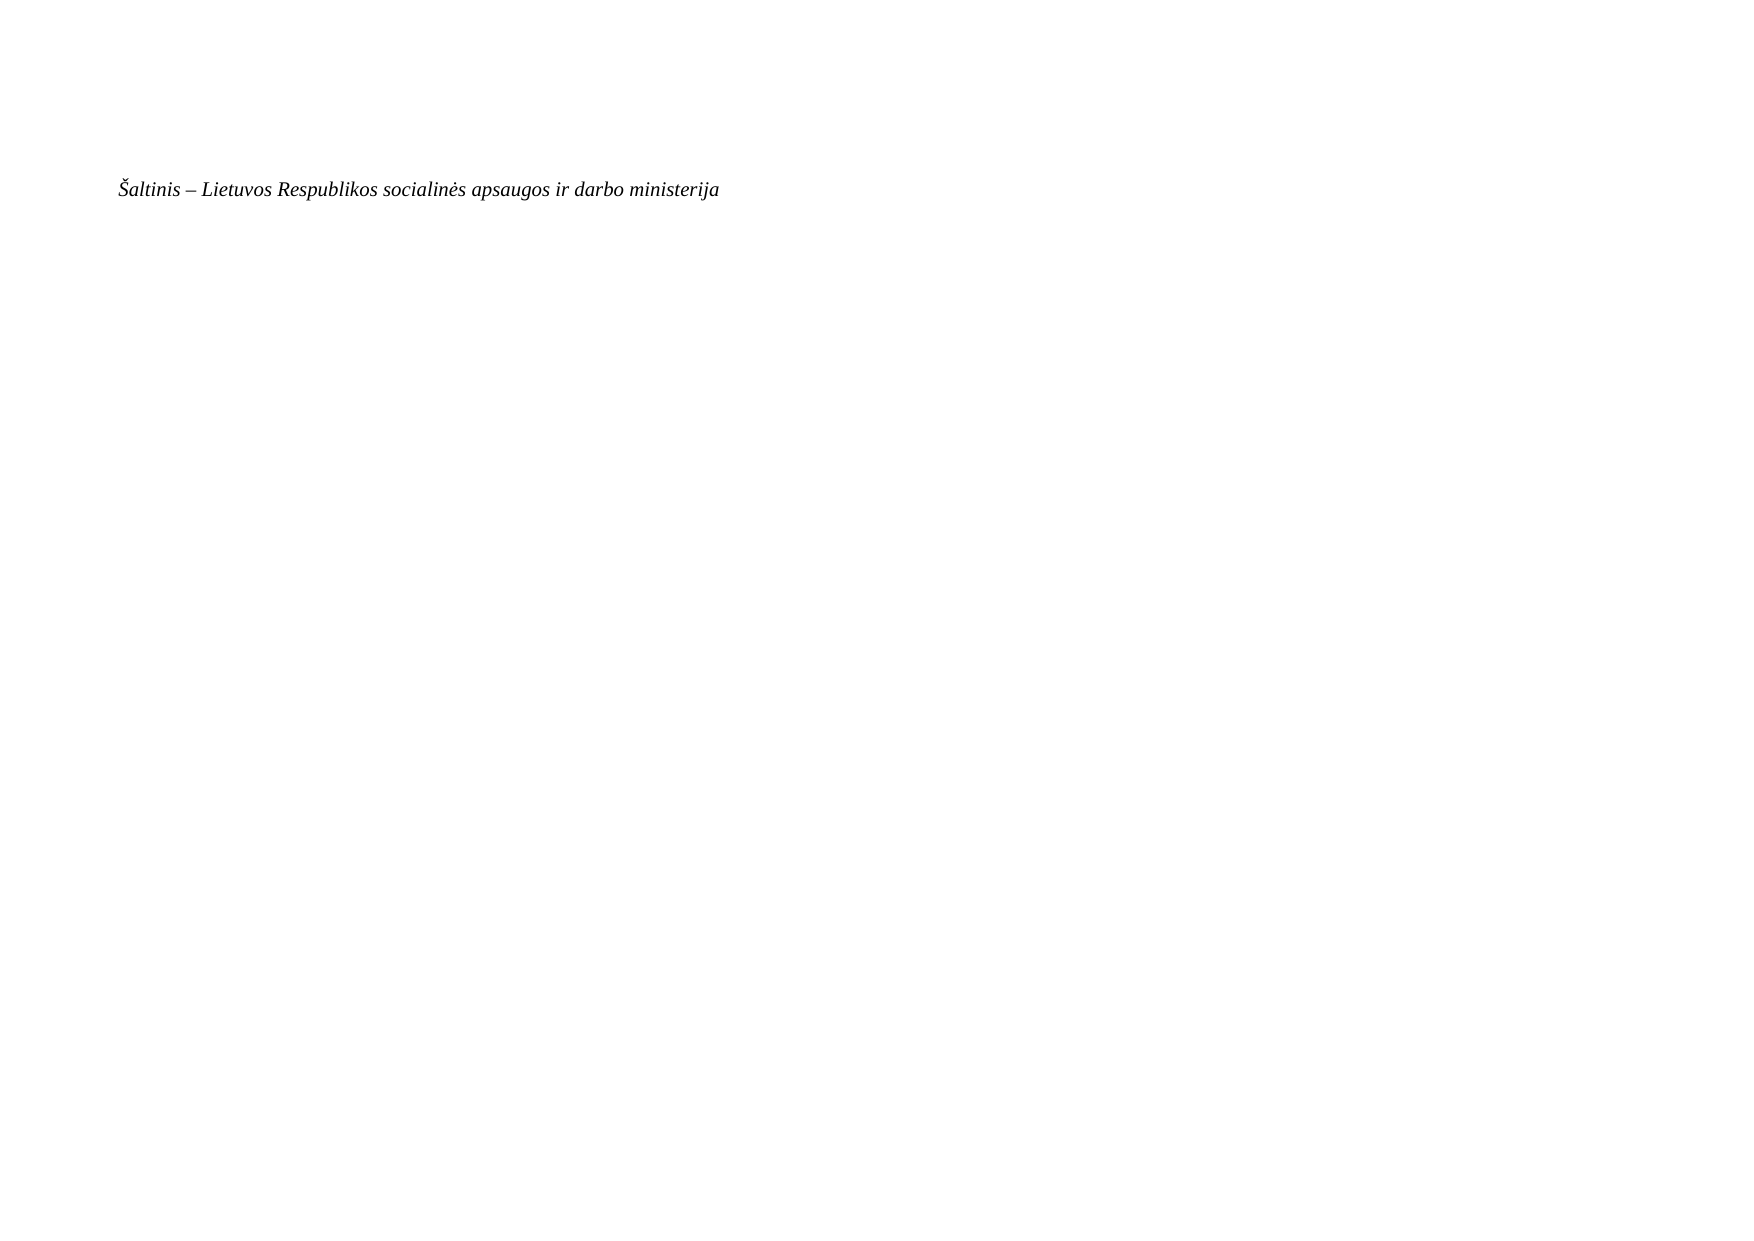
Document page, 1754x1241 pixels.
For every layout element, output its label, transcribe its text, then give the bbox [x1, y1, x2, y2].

text Šaltinis – Lietuvos Respublikos socialinės apsaugos ir darbo ministerija [118, 177, 1636, 201]
